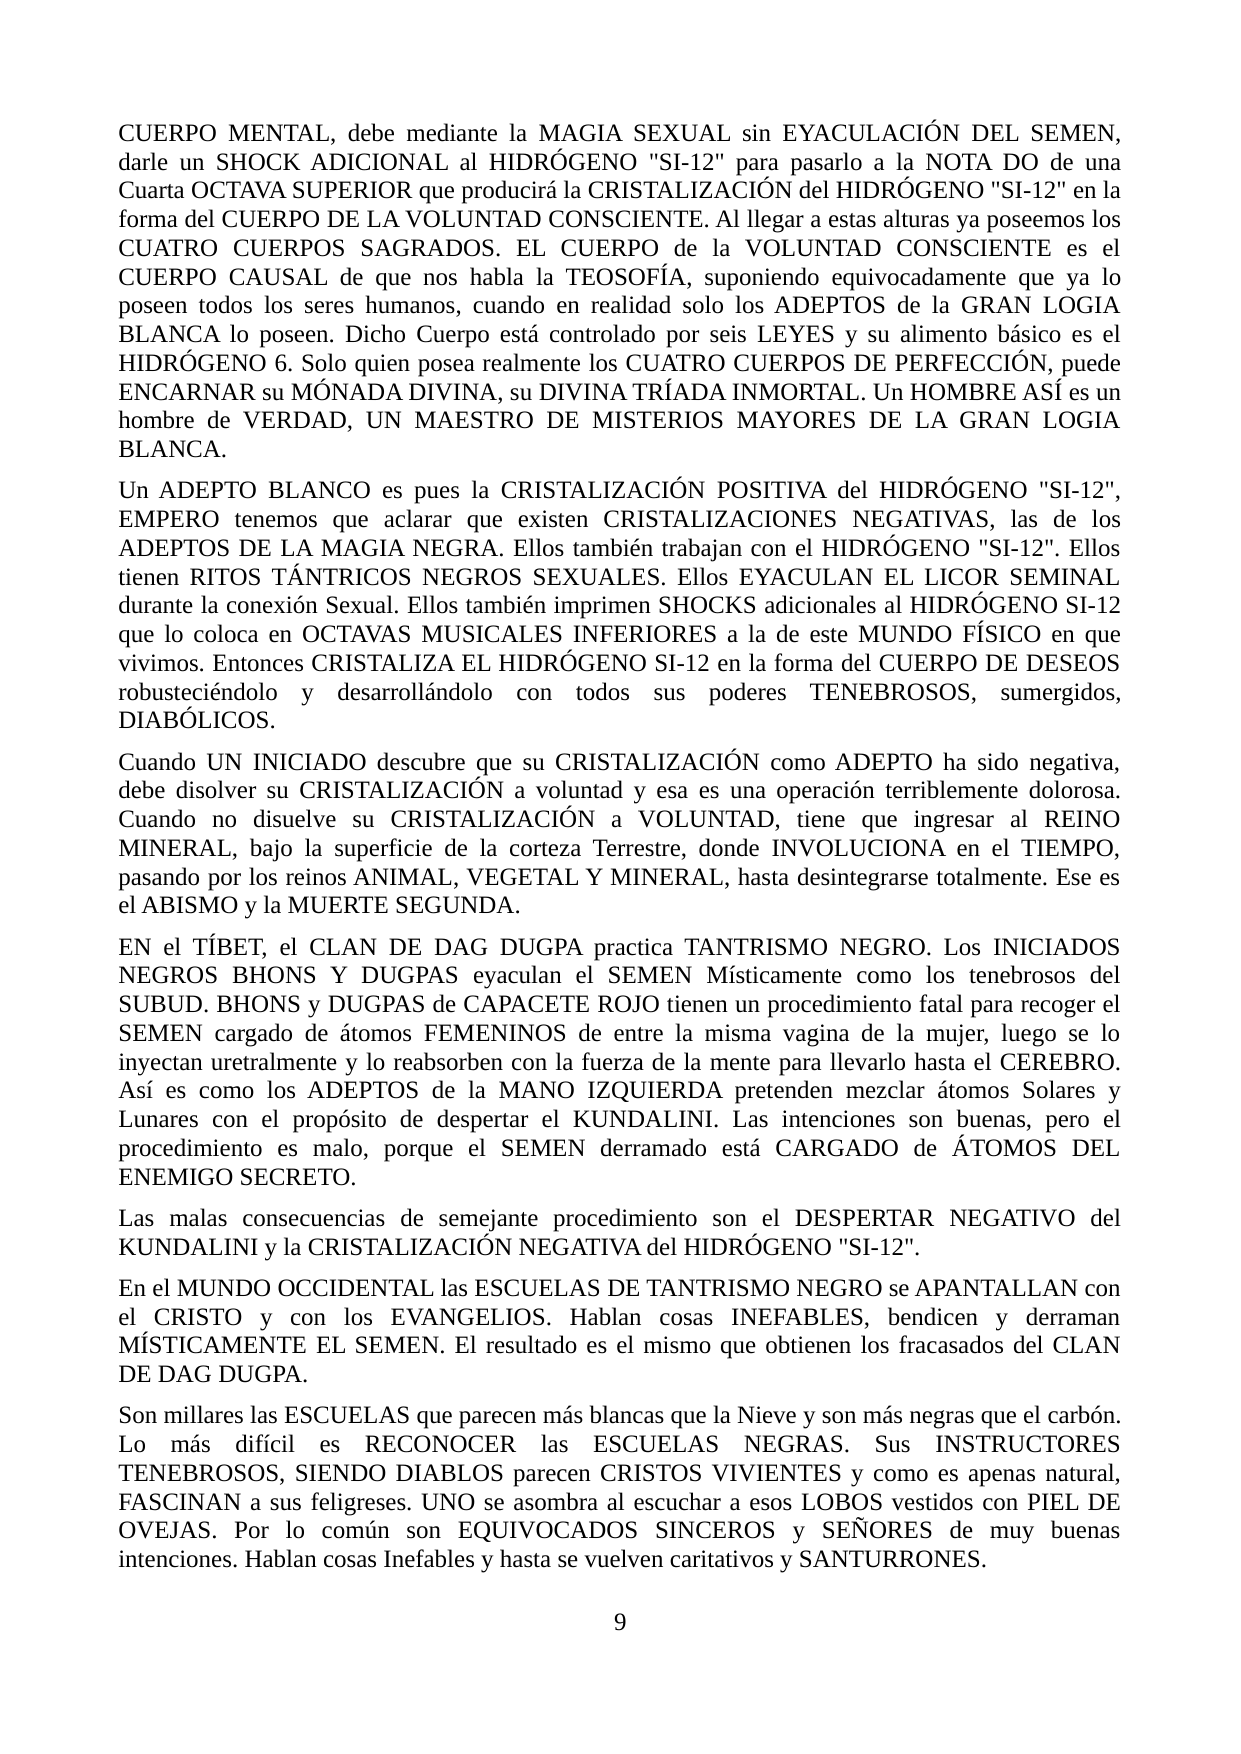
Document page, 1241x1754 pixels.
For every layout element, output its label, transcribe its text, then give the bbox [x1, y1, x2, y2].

text EN el TÍBET, el CLAN DE DAG DUGPA practica TANTRISMO NEGRO. Los INICIADOS NEGROS BHONS Y DUGPAS eyaculan el SEMEN Místicamente como los tenebrosos del SUBUD. BHONS y DUGPAS de CAPACETE ROJO tienen un procedimiento fatal para recoger el SEMEN cargado de átomos FEMENINOS de entre la misma vagina de la mujer, luego se lo inyectan uretralmente y lo reabsorben con la fuerza de la mente para llevarlo hasta el CEREBRO. Así es como los ADEPTOS de la MANO IZQUIERDA pretenden mezclar átomos Solares y Lunares con el propósito de despertar el KUNDALINI. Las intenciones son buenas, pero el procedimiento es malo, porque el SEMEN derramado está CARGADO de ÁTOMOS DEL ENEMIGO SECRETO. [118, 932, 1122, 1191]
text Las malas consecuencias de semejante procedimiento son el DESPERTAR NEGATIVO del KUNDALINI y la CRISTALIZACIÓN NEGATIVA del HIDRÓGENO "SI-12". [118, 1203, 1122, 1261]
text Son millares las ESCUELAS que parecen más blancas que la Nieve y son más negras que el carbón. Lo más difícil es RECONOCER las ESCUELAS NEGRAS. Sus INSTRUCTORES TENEBROSOS, SIENDO DIABLOS parecen CRISTOS VIVIENTES y como es apenas natural, FASCINAN a sus feligreses. UNO se asombra al escuchar a esos LOBOS vestidos con PIEL DE OVEJAS. Por lo común son EQUIVOCADOS SINCEROS y SEÑORES de muy buenas intenciones. Hablan cosas Inefables y hasta se vuelven caritativos y SANTURRONES. [118, 1401, 1122, 1573]
text Cuando UN INICIADO descubre que su CRISTALIZACIÓN como ADEPTO ha sido negativa, debe disolver su CRISTALIZACIÓN a voluntad y esa es una operación terriblemente dolorosa. Cuando no disuelve su CRISTALIZACIÓN a VOLUNTAD, tiene que ingresar al REINO MINERAL, bajo la superficie de la corteza Terrestre, donde INVOLUCIONA en el TIEMPO, pasando por los reinos ANIMAL, VEGETAL Y MINERAL, hasta desintegrarse totalmente. Ese es el ABISMO y la MUERTE SEGUNDA. [118, 747, 1122, 919]
text Un ADEPTO BLANCO es pues la CRISTALIZACIÓN POSITIVA del HIDRÓGENO "SI-12", EMPERO tenemos que aclarar que existen CRISTALIZACIONES NEGATIVAS, las de los ADEPTOS DE LA MAGIA NEGRA. Ellos también trabajan con el HIDRÓGENO "SI-12". Ellos tienen RITOS TÁNTRICOS NEGROS SEXUALES. Ellos EYACULAN EL LICOR SEMINAL durante la conexión Sexual. Ellos también imprimen SHOCKS adicionales al HIDRÓGENO SI-12 que lo coloca en OCTAVAS MUSICALES INFERIORES a la de este MUNDO FÍSICO en que vivimos. Entonces CRISTALIZA EL HIDRÓGENO SI-12 en la forma del CUERPO DE DESEOS robusteciéndolo y desarrollándolo con todos sus poderes TENEBROSOS, sumergidos, DIABÓLICOS. [118, 476, 1122, 734]
text CUERPO MENTAL, debe mediante la MAGIA SEXUAL sin EYACULACIÓN DEL SEMEN, darle un SHOCK ADICIONAL al HIDRÓGENO "SI-12" para pasarlo a la NOTA DO de una Cuarta OCTAVA SUPERIOR que producirá la CRISTALIZACIÓN del HIDRÓGENO "SI-12" en la forma del CUERPO DE LA VOLUNTAD CONSCIENTE. Al llegar a estas alturas ya poseemos los CUATRO CUERPOS SAGRADOS. EL CUERPO de la VOLUNTAD CONSCIENTE es el CUERPO CAUSAL de que nos habla la TEOSOFÍA, suponiendo equivocadamente que ya lo poseen todos los seres humanos, cuando en realidad solo los ADEPTOS de la GRAN LOGIA BLANCA lo poseen. Dicho Cuerpo está controlado por seis LEYES y su alimento básico es el HIDRÓGENO 6. Solo quien posea realmente los CUATRO CUERPOS DE PERFECCIÓN, puede ENCARNAR su MÓNADA DIVINA, su DIVINA TRÍADA INMORTAL. Un HOMBRE ASÍ es un hombre de VERDAD, UN MAESTRO DE MISTERIOS MAYORES DE LA GRAN LOGIA BLANCA. [118, 118, 1122, 463]
text En el MUNDO OCCIDENTAL las ESCUELAS DE TANTRISMO NEGRO se APANTALLAN con el CRISTO y con los EVANGELIOS. Hablan cosas INEFABLES, bendicen y derraman MÍSTICAMENTE EL SEMEN. El resultado es el mismo que obtienen los fracasados del CLAN DE DAG DUGPA. [118, 1273, 1122, 1388]
